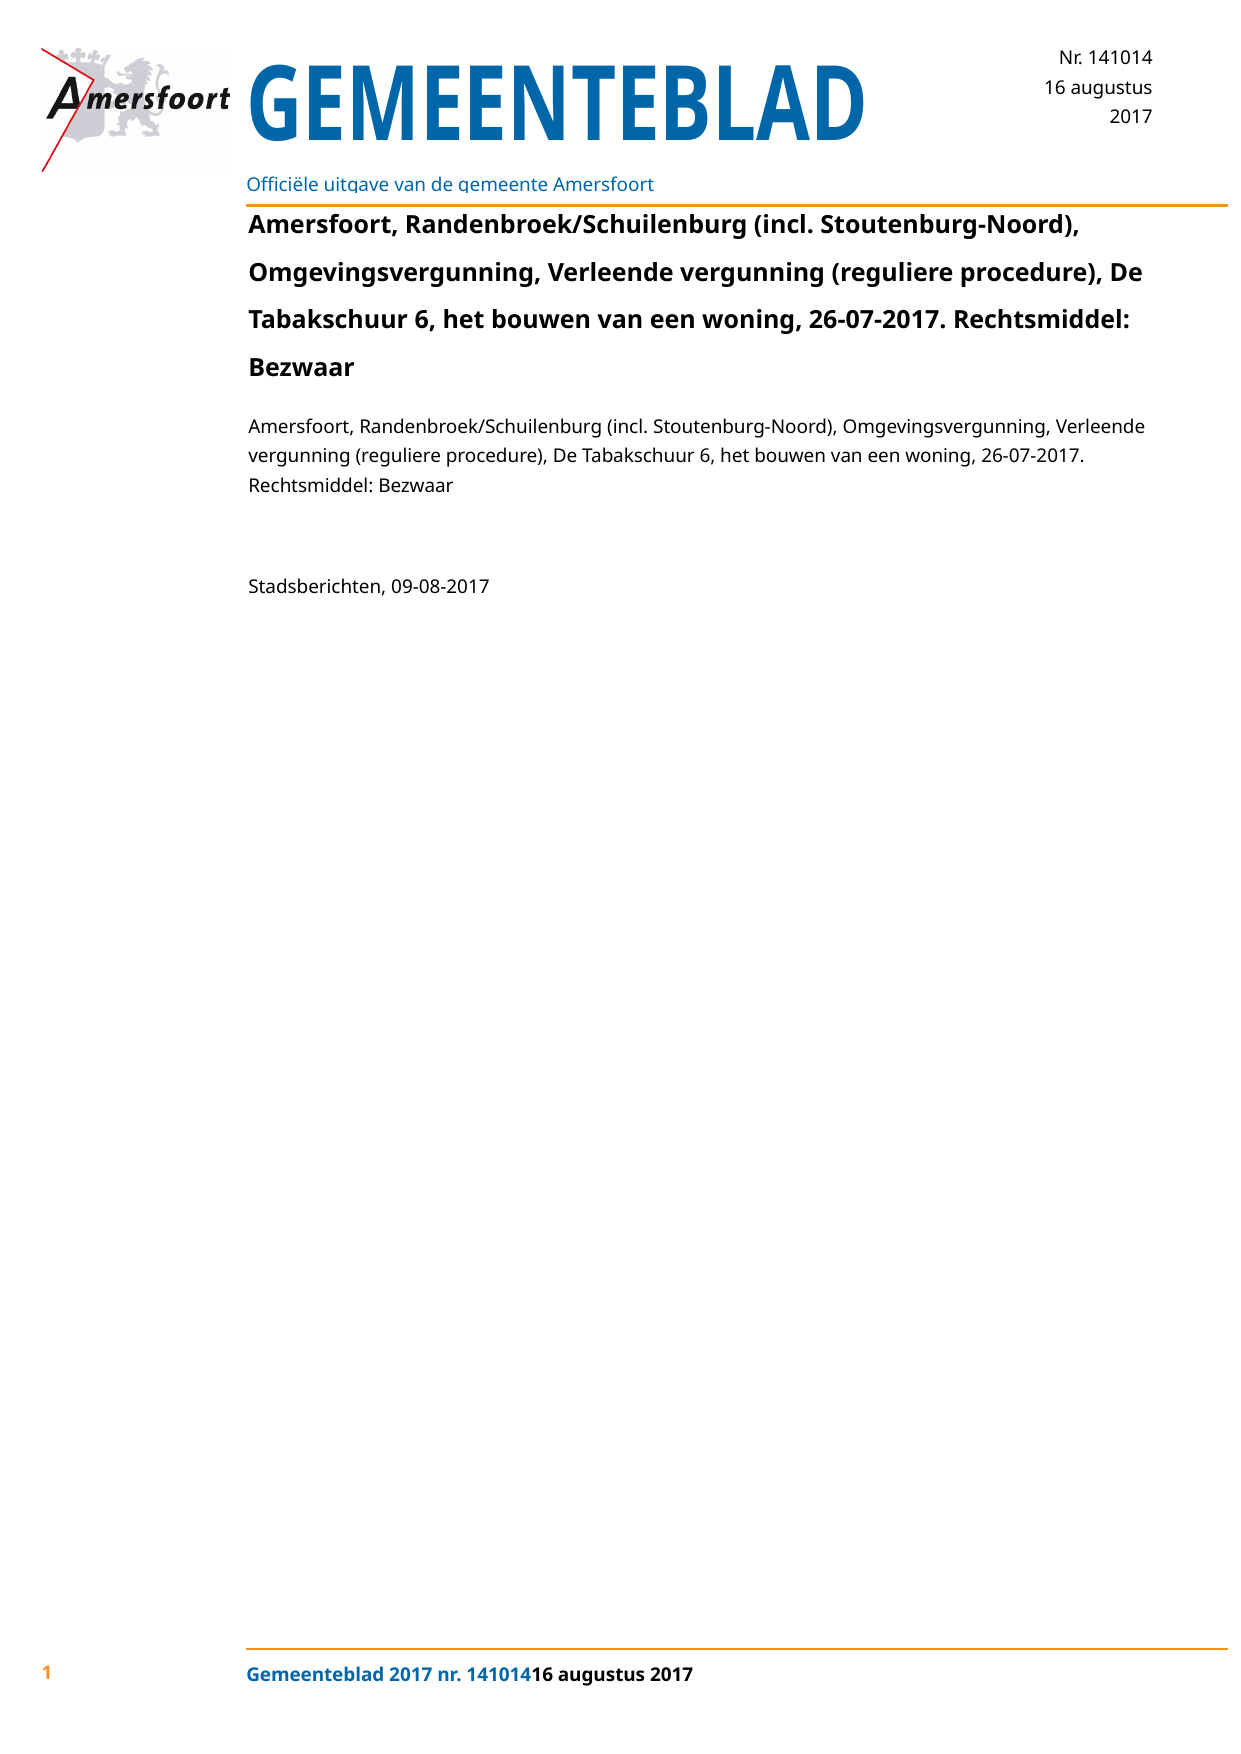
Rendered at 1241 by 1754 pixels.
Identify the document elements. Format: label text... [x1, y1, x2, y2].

text Stadsberichten, 09-08-2017 [248, 573, 1152, 599]
text Amersfoort, Randenbroek/Schuilenburg (incl. Stoutenburg-Noord), Omgevingsvergunning, Verleende vergunning (reguliere procedure), De Tabakschuur 6, het bouwen van een woning, 26-07-2017. Rechtsmiddel: Bezwaar [248, 413, 1152, 498]
text Amersfoort, Randenbroek/Schuilenburg (incl. Stoutenburg-Noord), Omgevingsvergunning, Verleende vergunning (reguliere procedure), De Tabakschuur 6, het bouwen van een woning, 26-07-2017. Rechtsmiddel: Bezwaar [248, 207, 1152, 384]
picture [41, 47, 231, 172]
